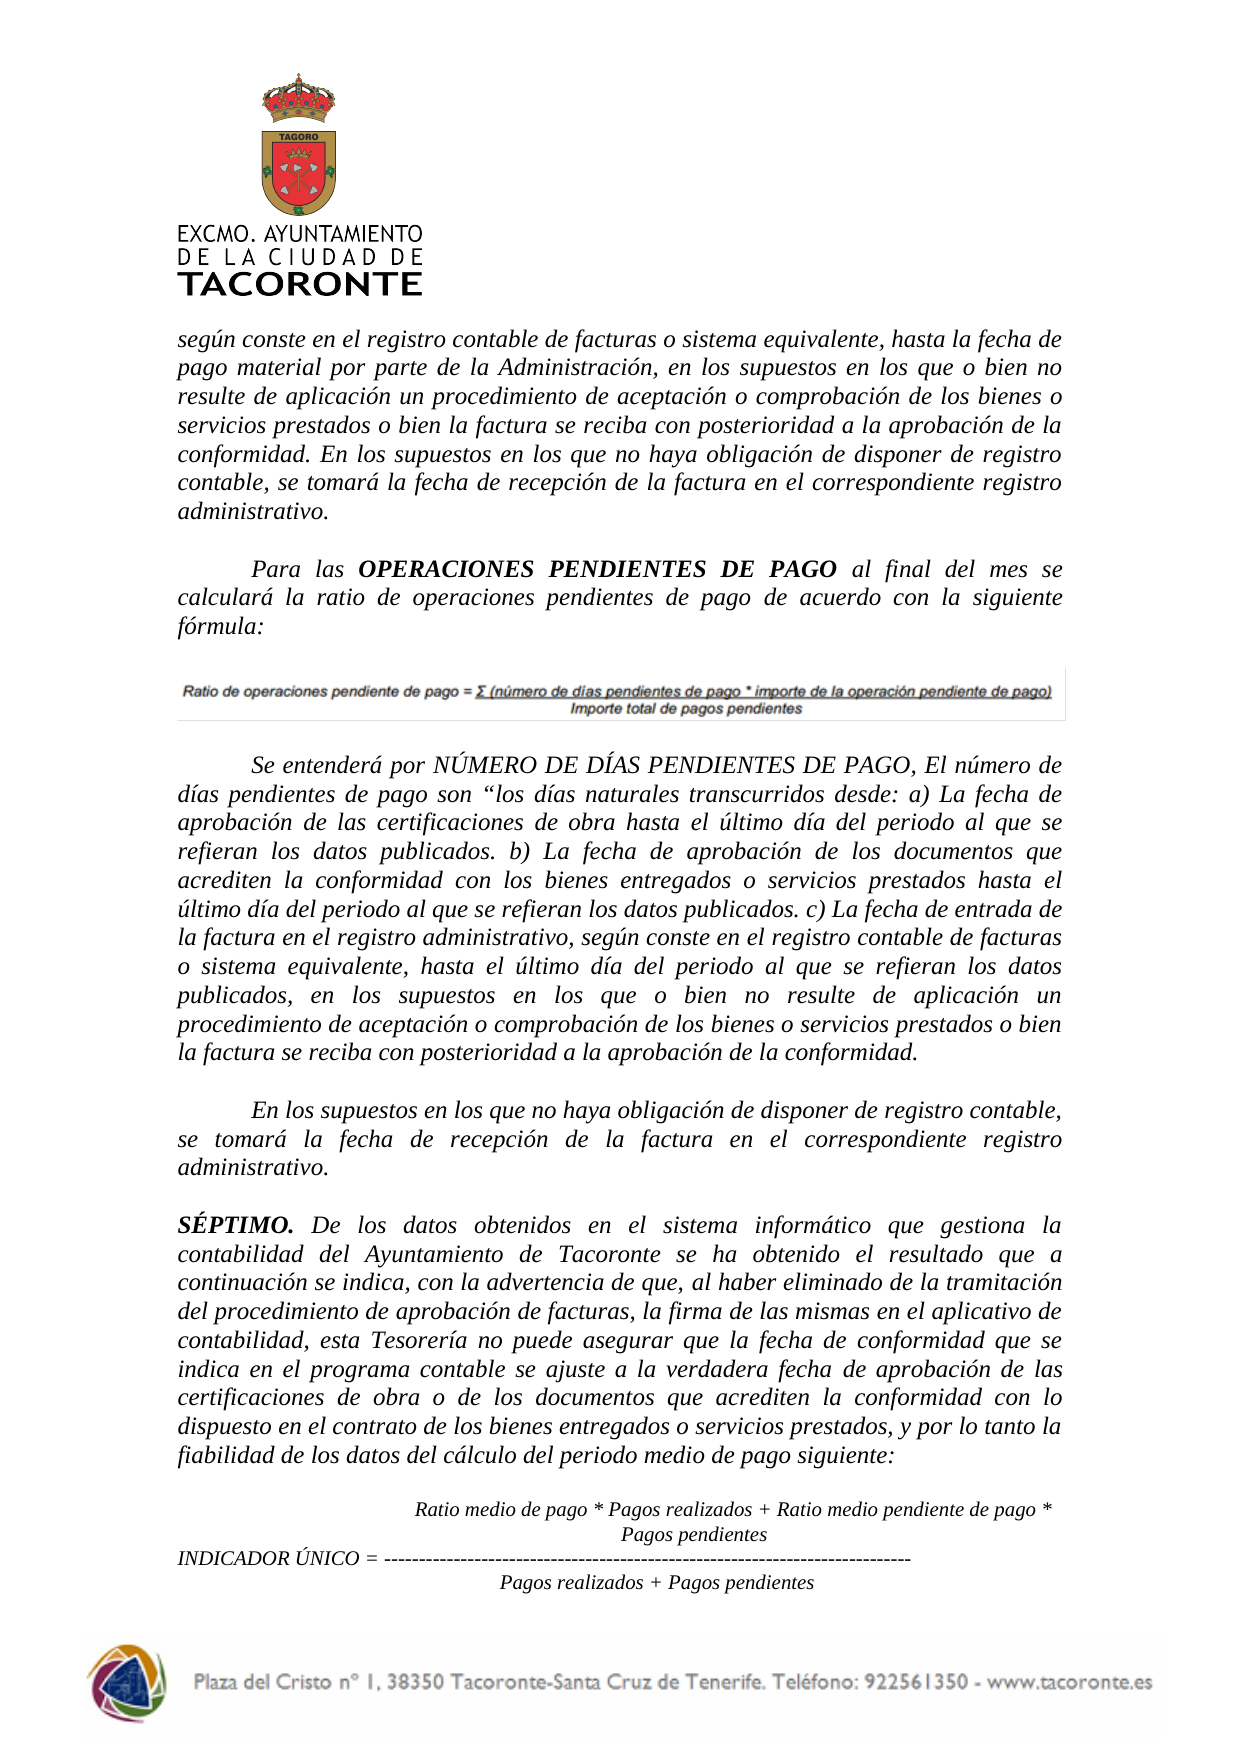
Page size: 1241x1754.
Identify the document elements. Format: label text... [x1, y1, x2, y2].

text SÉPTIMO. De los datos obtenidos en el sistema informático que gestiona la contabilidad del Ayuntamiento de Tacoronte se ha obtenido el resultado que a continuación se indica, con la advertencia de que, al haber eliminado de la tramitación del procedimiento de aprobación de facturas, la firma de las mismas en el aplicativo de contabilidad, esta Tesorería no puede asegurar que la fecha de conformidad que se indica en el programa contable se ajuste a la verdadera fecha de aprobación de las certificaciones de obra o de los documentos que acrediten la conformidad con lo dispuesto en el contrato de los bienes entregados o servicios prestados, y por lo tanto la fiabilidad de los datos del cálculo del periodo medio de pago siguiente: [177, 1210, 1063, 1469]
picture [177, 668, 1067, 722]
text según conste en el registro contable de facturas o sistema equivalente, hasta la fecha de pago material por parte de la Administración, en los supuestos en los que o bien no resulte de aplicación un procedimiento de aceptación o comprobación de los bienes o servicios prestados o bien la factura se reciba con posterioridad a la aprobación de la conformidad. En los supuestos en los que no haya obligación de disponer de registro contable, se tomará la fecha de recepción de la factura en el correspondiente registro administrativo. [177, 324, 1063, 525]
picture [177, 73, 422, 296]
text En los supuestos en los que no haya obligación de disponer de registro contable, se tomará la fecha de recepción de la factura en el correspondiente registro administrativo. [177, 1095, 1063, 1181]
text Para las OPERACIONES PENDIENTES DE PAGO al final del mes se calculará la ratio de operaciones pendientes de pago de acuerdo con la siguiente fórmula: [177, 554, 1063, 640]
text Ratio medio de pago * Pagos realizados + Ratio medio pendiente de pago * Pagos pendientes [325, 1497, 1063, 1546]
text Pagos realizados + Pagos pendientes [251, 1569, 1063, 1594]
text INDICADOR ÚNICO = ---------------------------------------------------------------------------- [177, 1546, 1063, 1569]
text Se entenderá por NÚMERO DE DÍAS PENDIENTES DE PAGO, El número de días pendientes de pago son “los días naturales transcurridos desde: a) La fecha de aprobación de las certificaciones de obra hasta el último día del periodo al que se refieran los datos publicados. b) La fecha de aprobación de los documentos que acrediten la conformidad con los bienes entregados o servicios prestados hasta el último día del periodo al que se refieran los datos publicados. c) La fecha de entrada de la factura en el registro administrativo, según conste en el registro contable de facturas o sistema equivalente, hasta el último día del periodo al que se refieran los datos publicados, en los supuestos en los que o bien no resulte de aplicación un procedimiento de aceptación o comprobación de los bienes o servicios prestados o bien la factura se reciba con posterioridad a la aprobación de la conformidad. [177, 750, 1063, 1066]
picture [80, 1631, 1163, 1738]
